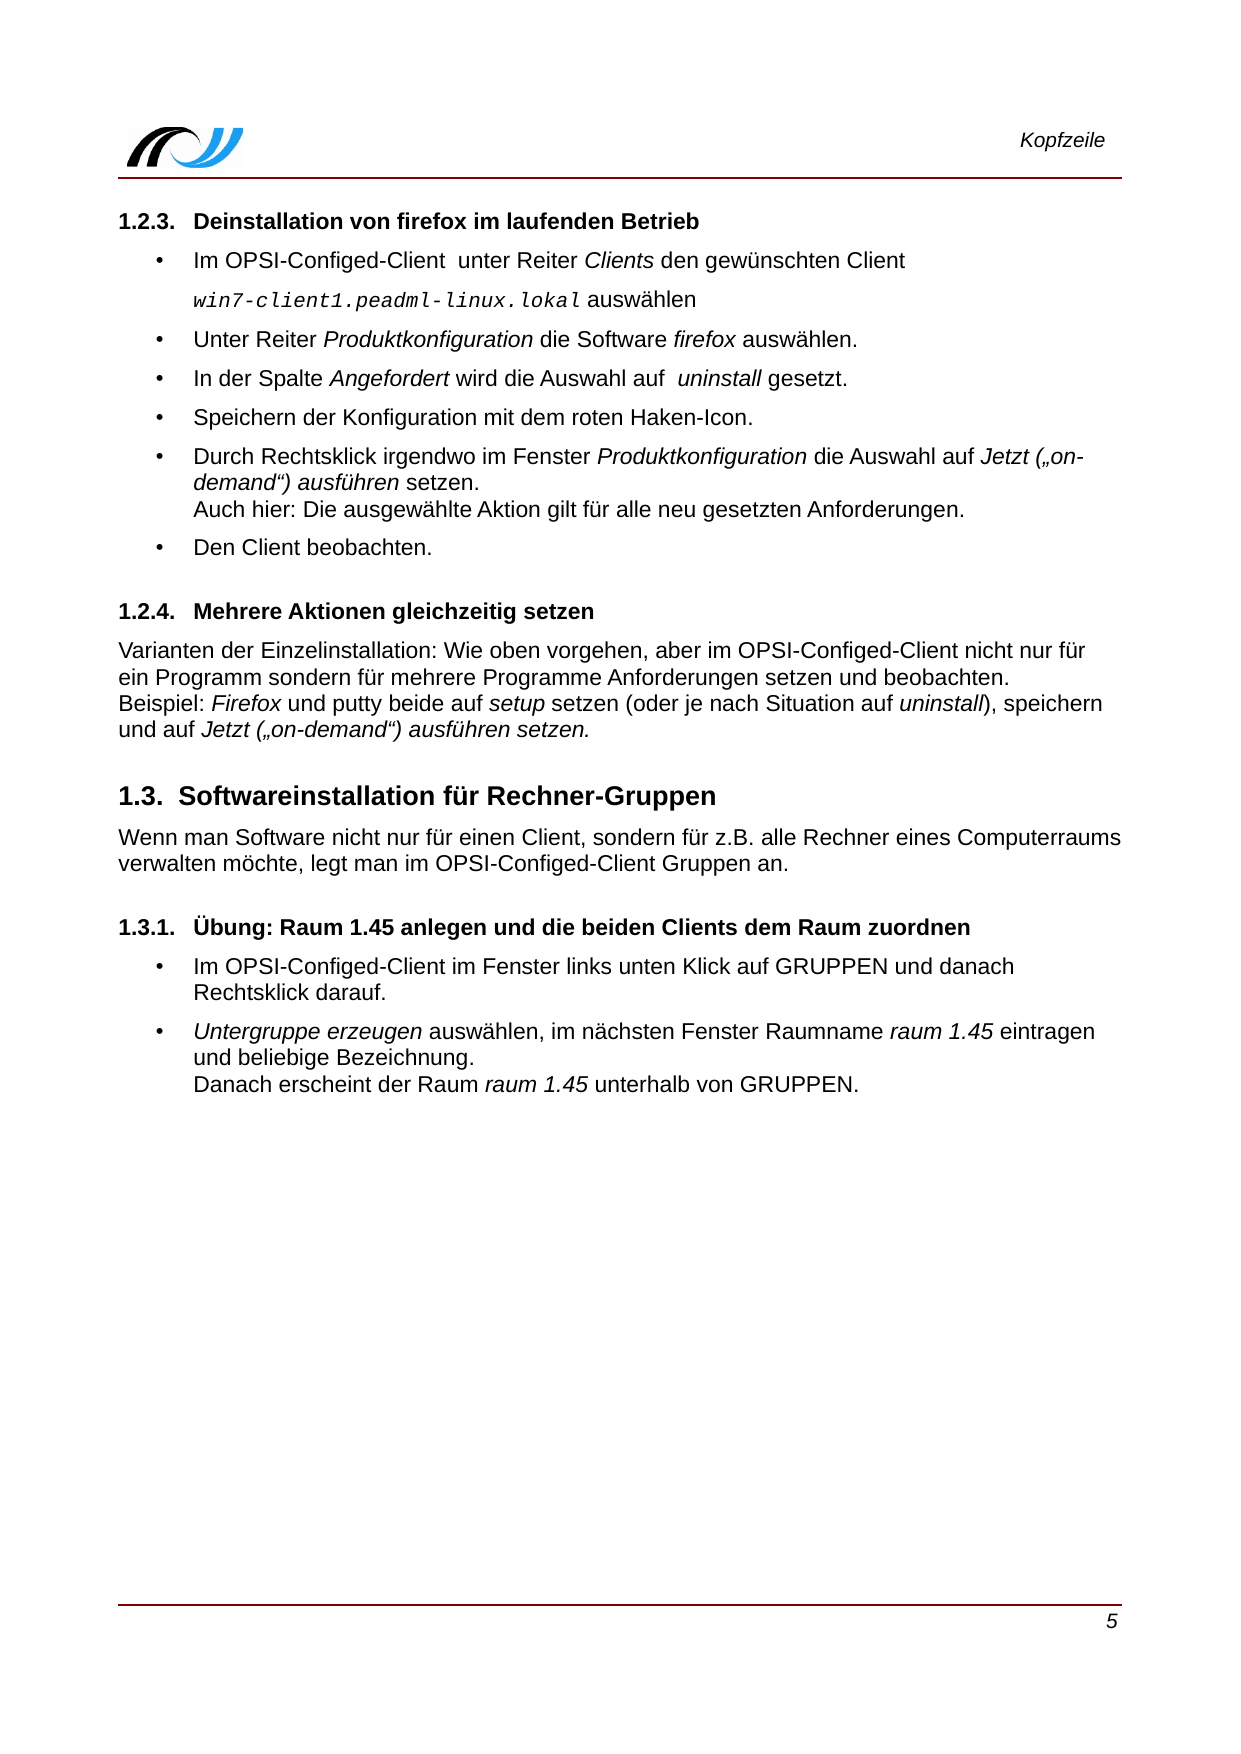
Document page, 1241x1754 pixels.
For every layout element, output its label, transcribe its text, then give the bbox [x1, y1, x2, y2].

text Varianten der Einzelinstallation: Wie oben vorgehen, aber im OPSI-Configed-Client nicht nur für ein Programm sondern für mehrere Programme Anforderungen setzen und beobachten. Beispiel: Firefox und putty beide auf setup setzen (oder je nach Situation auf uninstall), speichern und auf Jetzt („on-demand“) ausführen setzen. [118, 637, 1122, 742]
list win7-client1.peadml-linux.lokal auswählen [156, 286, 1122, 314]
subtitle Deinstallation von firefox im laufenden Betrieb [118, 208, 1122, 235]
list Untergruppe erzeugen auswählen, im nächsten Fenster Raumname raum 1.45 eintragen und beliebige Bezeichnung. Danach erscheint der Raum raum 1.45 unterhalb von GRUPPEN. [156, 1018, 1122, 1097]
list Durch Rechtsklick irgendwo im Fenster Produktkonfiguration die Auswahl auf Jetzt („on-demand“) ausführen setzen. Auch hier: Die ausgewählte Aktion gilt für alle neu gesetzten Anforderungen. [156, 443, 1122, 522]
list In der Spalte Angefordert wird die Auswahl auf uninstall gesetzt. [156, 365, 1122, 391]
list Den Client beobachten. [156, 534, 1122, 561]
picture [127, 127, 243, 168]
list Speichern der Konfiguration mit dem roten Haken-Icon. [156, 404, 1122, 430]
subtitle Softwareinstallation für Rechner-Gruppen [118, 780, 1122, 811]
list Im OPSI-Configed-Client unter Reiter Clients den gewünschten Client [156, 247, 1122, 273]
subtitle Übung: Raum 1.45 anlegen und die beiden Clients dem Raum zuordnen [118, 914, 1122, 940]
text Wenn man Software nicht nur für einen Client, sondern für z.B. alle Rechner eines Computerraums verwalten möchte, legt man im OPSI-Configed-Client Gruppen an. [118, 824, 1122, 876]
subtitle Mehrere Aktionen gleichzeitig setzen [118, 598, 1122, 624]
list Unter Reiter Produktkonfiguration die Software firefox auswählen. [156, 326, 1122, 353]
list Im OPSI-Configed-Client im Fenster links unten Klick auf GRUPPEN und danach Rechtsklick darauf. [156, 953, 1122, 1006]
